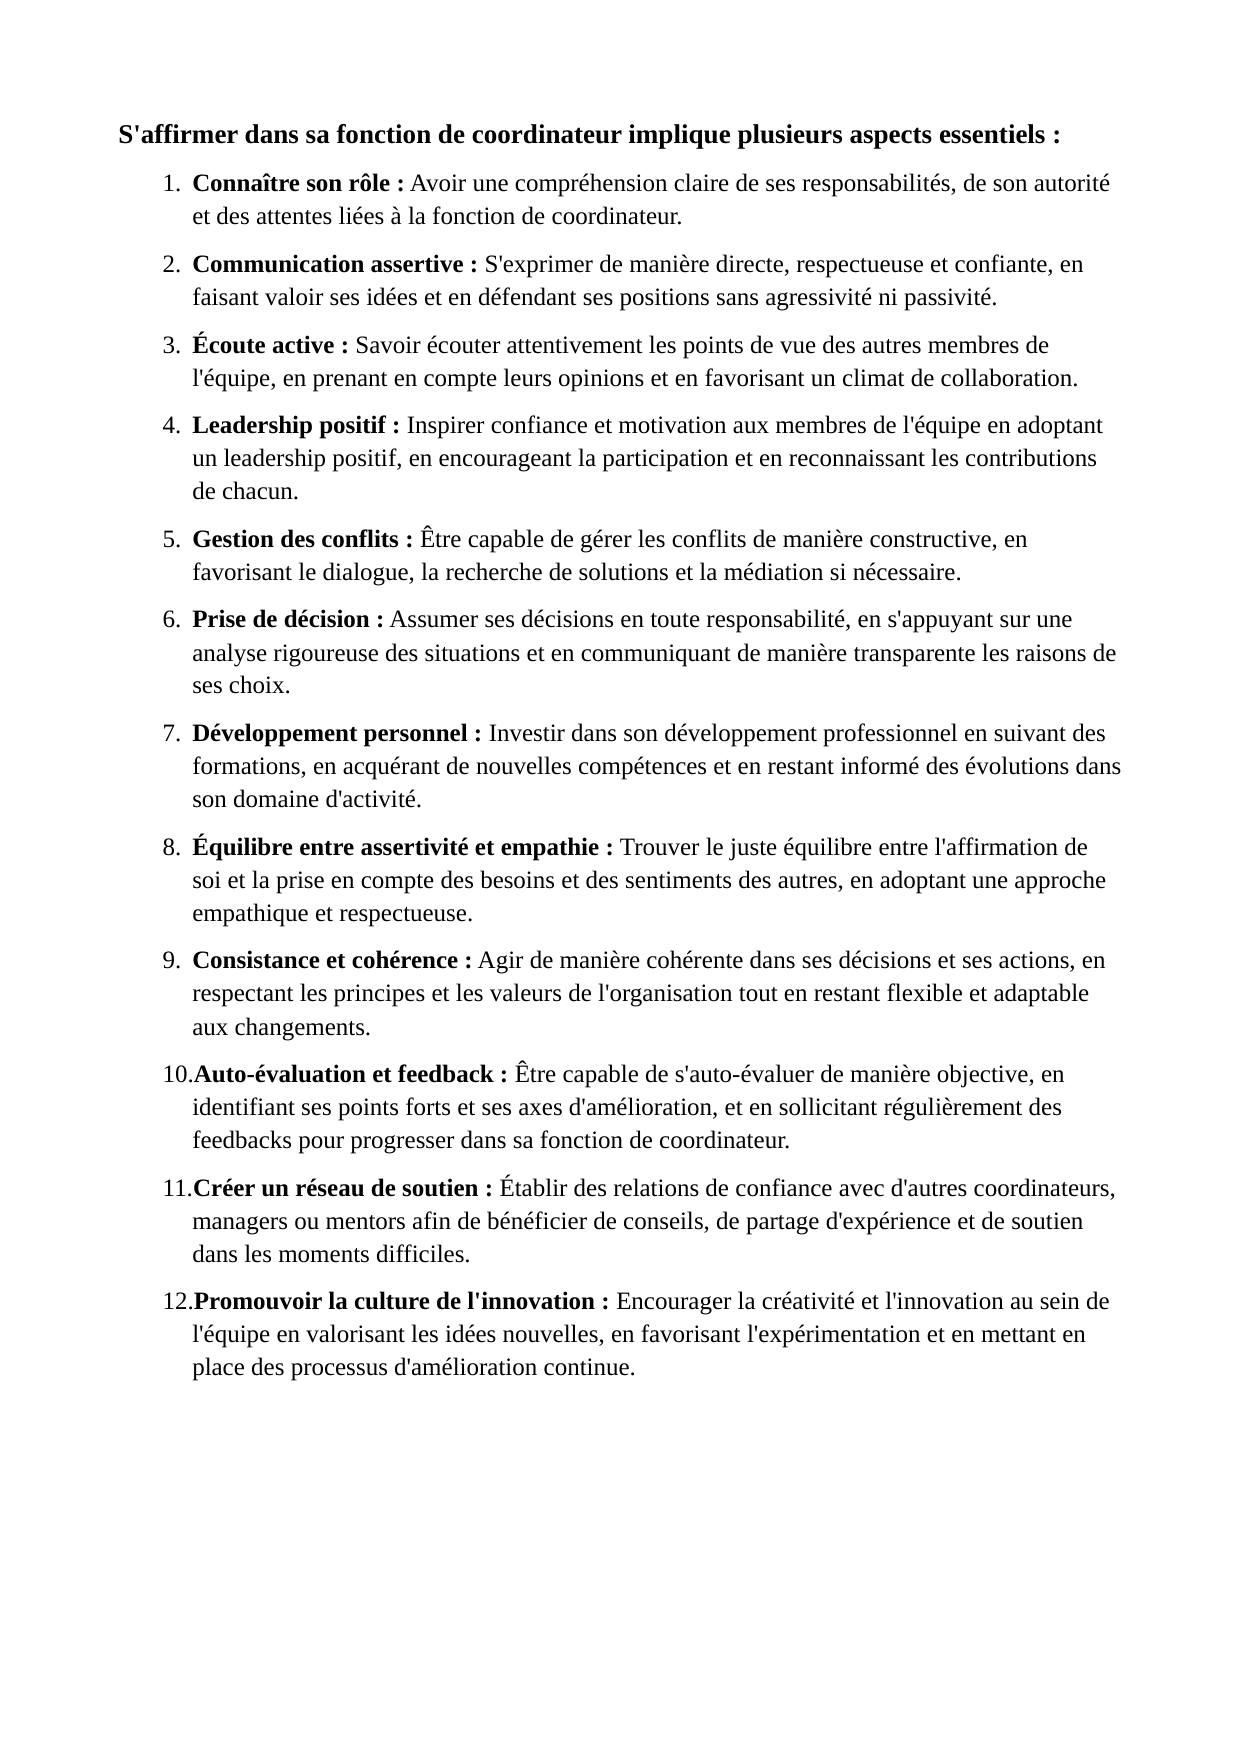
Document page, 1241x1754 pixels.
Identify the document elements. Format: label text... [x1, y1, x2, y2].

list Communication assertive : S'exprimer de manière directe, respectueuse et confiante, en faisant valoir ses idées et en défendant ses positions sans agressivité ni passivité. [162, 249, 1122, 311]
list Gestion des conflits : Être capable de gérer les conflits de manière constructive, en favorisant le dialogue, la recherche de solutions et la médiation si nécessaire. [162, 524, 1122, 586]
list Auto-évaluation et feedback : Être capable de s'auto-évaluer de manière objective, en identifiant ses points forts et ses axes d'amélioration, et en sollicitant régulièrement des feedbacks pour progresser dans sa fonction de coordinateur. [162, 1059, 1122, 1154]
list Promouvoir la culture de l'innovation : Encourager la créativité et l'innovation au sein de l'équipe en valorisant les idées nouvelles, en favorisant l'expérimentation et en mettant en place des processus d'amélioration continue. [162, 1286, 1122, 1381]
list Leadership positif : Inspirer confiance et motivation aux membres de l'équipe en adoptant un leadership positif, en encourageant la participation et en reconnaissant les contributions de chacun. [162, 410, 1122, 505]
list Connaître son rôle : Avoir une compréhension claire de ses responsabilités, de son autorité et des attentes liées à la fonction de coordinateur. [162, 168, 1122, 230]
list Écoute active : Savoir écouter attentivement les points de vue des autres membres de l'équipe, en prenant en compte leurs opinions et en favorisant un climat de collaboration. [162, 330, 1122, 391]
list Équilibre entre assertivité et empathie : Trouver le juste équilibre entre l'affirmation de soi et la prise en compte des besoins et des sentiments des autres, en adoptant une approche empathique et respectueuse. [162, 832, 1122, 927]
list Créer un réseau de soutien : Établir des relations de confiance avec d'autres coordinateurs, managers ou mentors afin de bénéficier de conseils, de partage d'expérience et de soutien dans les moments difficiles. [162, 1173, 1122, 1268]
list Consistance et cohérence : Agir de manière cohérente dans ses décisions et ses actions, en respectant les principes et les valeurs de l'organisation tout en restant flexible et adaptable aux changements. [162, 946, 1122, 1040]
text S'affirmer dans sa fonction de coordinateur implique plusieurs aspects essentiels : [118, 118, 1122, 149]
list Développement personnel : Investir dans son développement professionnel en suivant des formations, en acquérant de nouvelles compétences et en restant informé des évolutions dans son domaine d'activité. [162, 718, 1122, 813]
list Prise de décision : Assumer ses décisions en toute responsabilité, en s'appuyant sur une analyse rigoureuse des situations et en communiquant de manière transparente les raisons de ses choix. [162, 604, 1122, 699]
